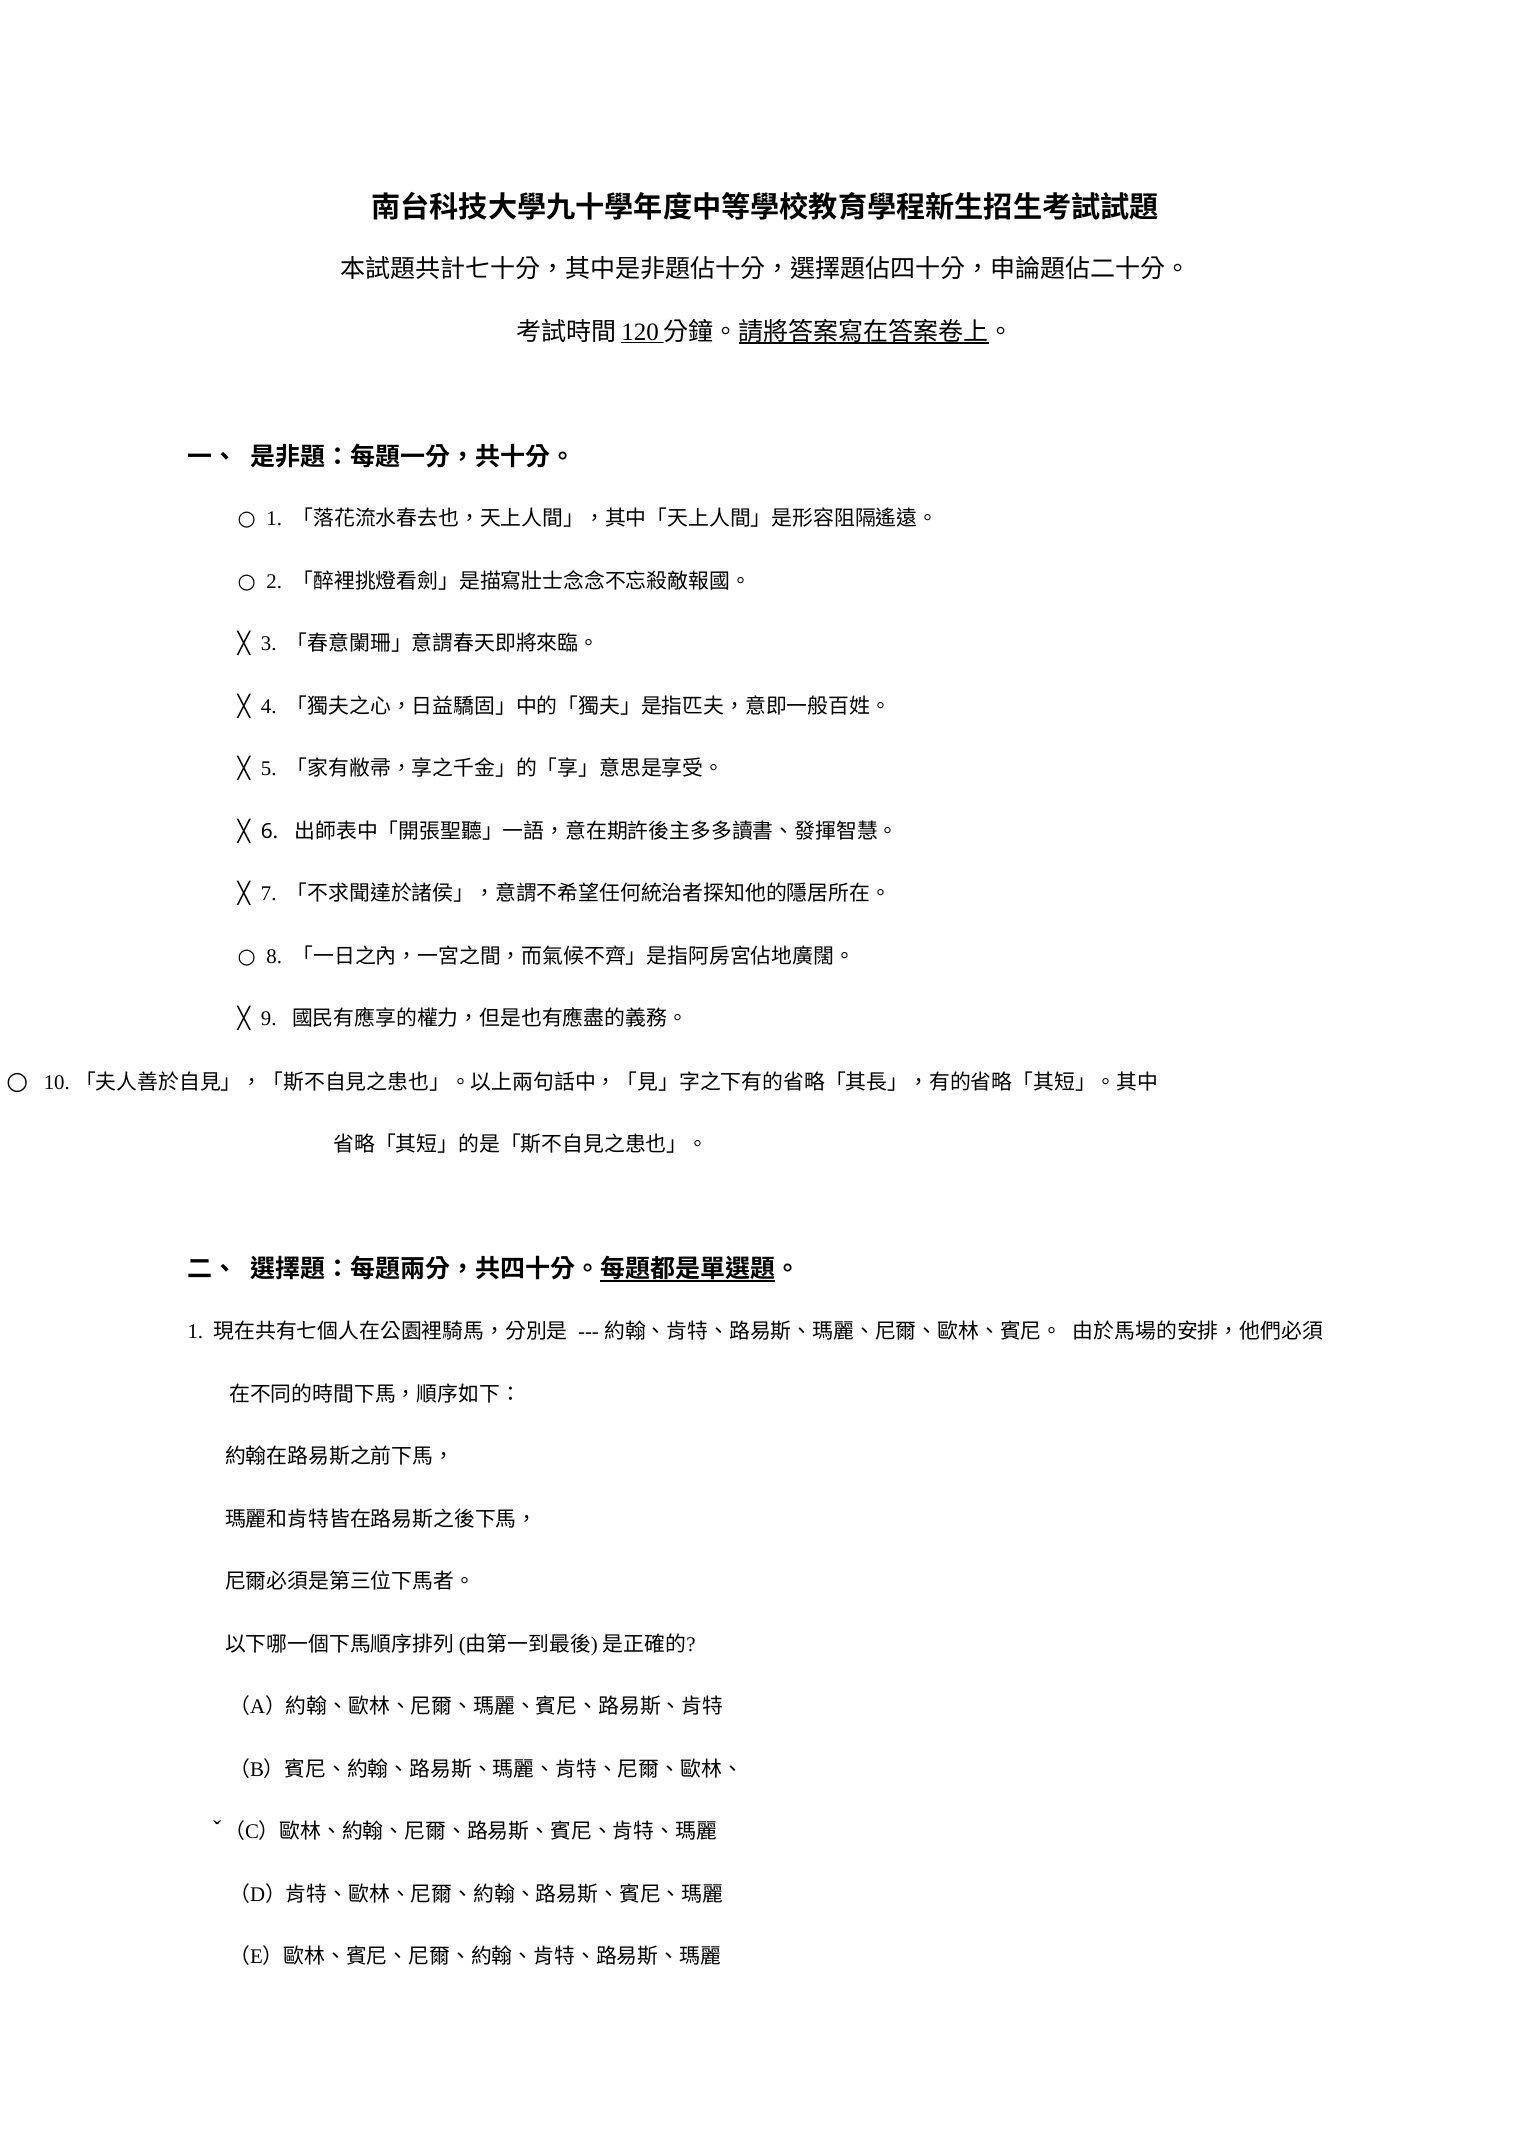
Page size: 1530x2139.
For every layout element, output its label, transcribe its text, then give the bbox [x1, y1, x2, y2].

text ╳ 6. 出師表中「開張聖聽」一語，意在期許後主多多讀書、發揮智慧。 [187, 788, 1342, 850]
text 二、 選擇題：每題兩分，共四十分。每題都是單選題。 [187, 1225, 1342, 1288]
text 以下哪一個下馬順序排列 (由第一到最後) 是正確的? [225, 1600, 1342, 1663]
text ○ 1. 「落花流水春去也，天上人間」，其中「天上人間」是形容阻隔遙遠。 [187, 475, 1342, 538]
text （A）約翰、歐林、尼爾、瑪麗、賓尼、路易斯、肯特 [187, 1663, 1342, 1725]
text ○ 8. 「一日之內，一宮之間，而氣候不齊」是指阿房宮佔地廣闊。 [187, 913, 1342, 975]
text ╳ 9. 國民有應享的權力，但是也有應盡的義務。 [187, 975, 1342, 1038]
text 瑪麗和肯特皆在路易斯之後下馬， [225, 1475, 1342, 1538]
text ╳ 3. 「春意闌珊」意謂春天即將來臨。 [187, 600, 1342, 663]
text 本試題共計七十分，其中是非題佔十分，選擇題佔四十分，申論題佔二十分。 [187, 225, 1342, 288]
text 1. 現在共有七個人在公園裡騎馬，分別是 --- 約翰、肯特、路易斯、瑪麗、尼爾、歐林、賓尼。 由於馬場的安排，他們必須在不同的時間下馬，順序如下： [187, 1288, 1342, 1413]
text ╳ 4. 「獨夫之心，日益驕固」中的「獨夫」是指匹夫，意即一般百姓。 [187, 663, 1342, 725]
text 省略「其短」的是「斯不自見之患也」。 [187, 1100, 1342, 1163]
text ╳ 7. 「不求聞達於諸侯」，意謂不希望任何統治者探知他的隱居所在。 [187, 850, 1342, 913]
text ○ 2. 「醉裡挑燈看劍」是描寫壯士念念不忘殺敵報國。 [187, 538, 1342, 600]
text ˇ（C）歐林、約翰、尼爾、路易斯、賓尼、肯特、瑪麗 [187, 1788, 1342, 1850]
list 10. 「夫人善於自見」，「斯不自見之患也」。以上兩句話中，「見」字之下有的省略「其長」，有的省略「其短」。其中 [6, 1038, 1342, 1100]
text 尼爾必須是第三位下馬者。 [225, 1538, 1342, 1600]
text （E）歐林、賓尼、尼爾、約翰、肯特、路易斯、瑪麗 [187, 1913, 1342, 1975]
text 約翰在路易斯之前下馬， [225, 1413, 1342, 1475]
text 南台科技大學九十學年度中等學校教育學程新生招生考試試題 [187, 163, 1342, 225]
text （D）肯特、歐林、尼爾、約翰、路易斯、賓尼、瑪麗 [187, 1850, 1342, 1913]
text （B）賓尼、約翰、路易斯、瑪麗、肯特、尼爾、歐林、 [187, 1725, 1342, 1788]
text 一、 是非題：每題一分，共十分。 [187, 413, 1342, 475]
text ╳ 5. 「家有敝帚，享之千金」的「享」意思是享受。 [187, 725, 1342, 788]
text 考試時間120分鐘。請將答案寫在答案卷上。 [187, 288, 1342, 350]
